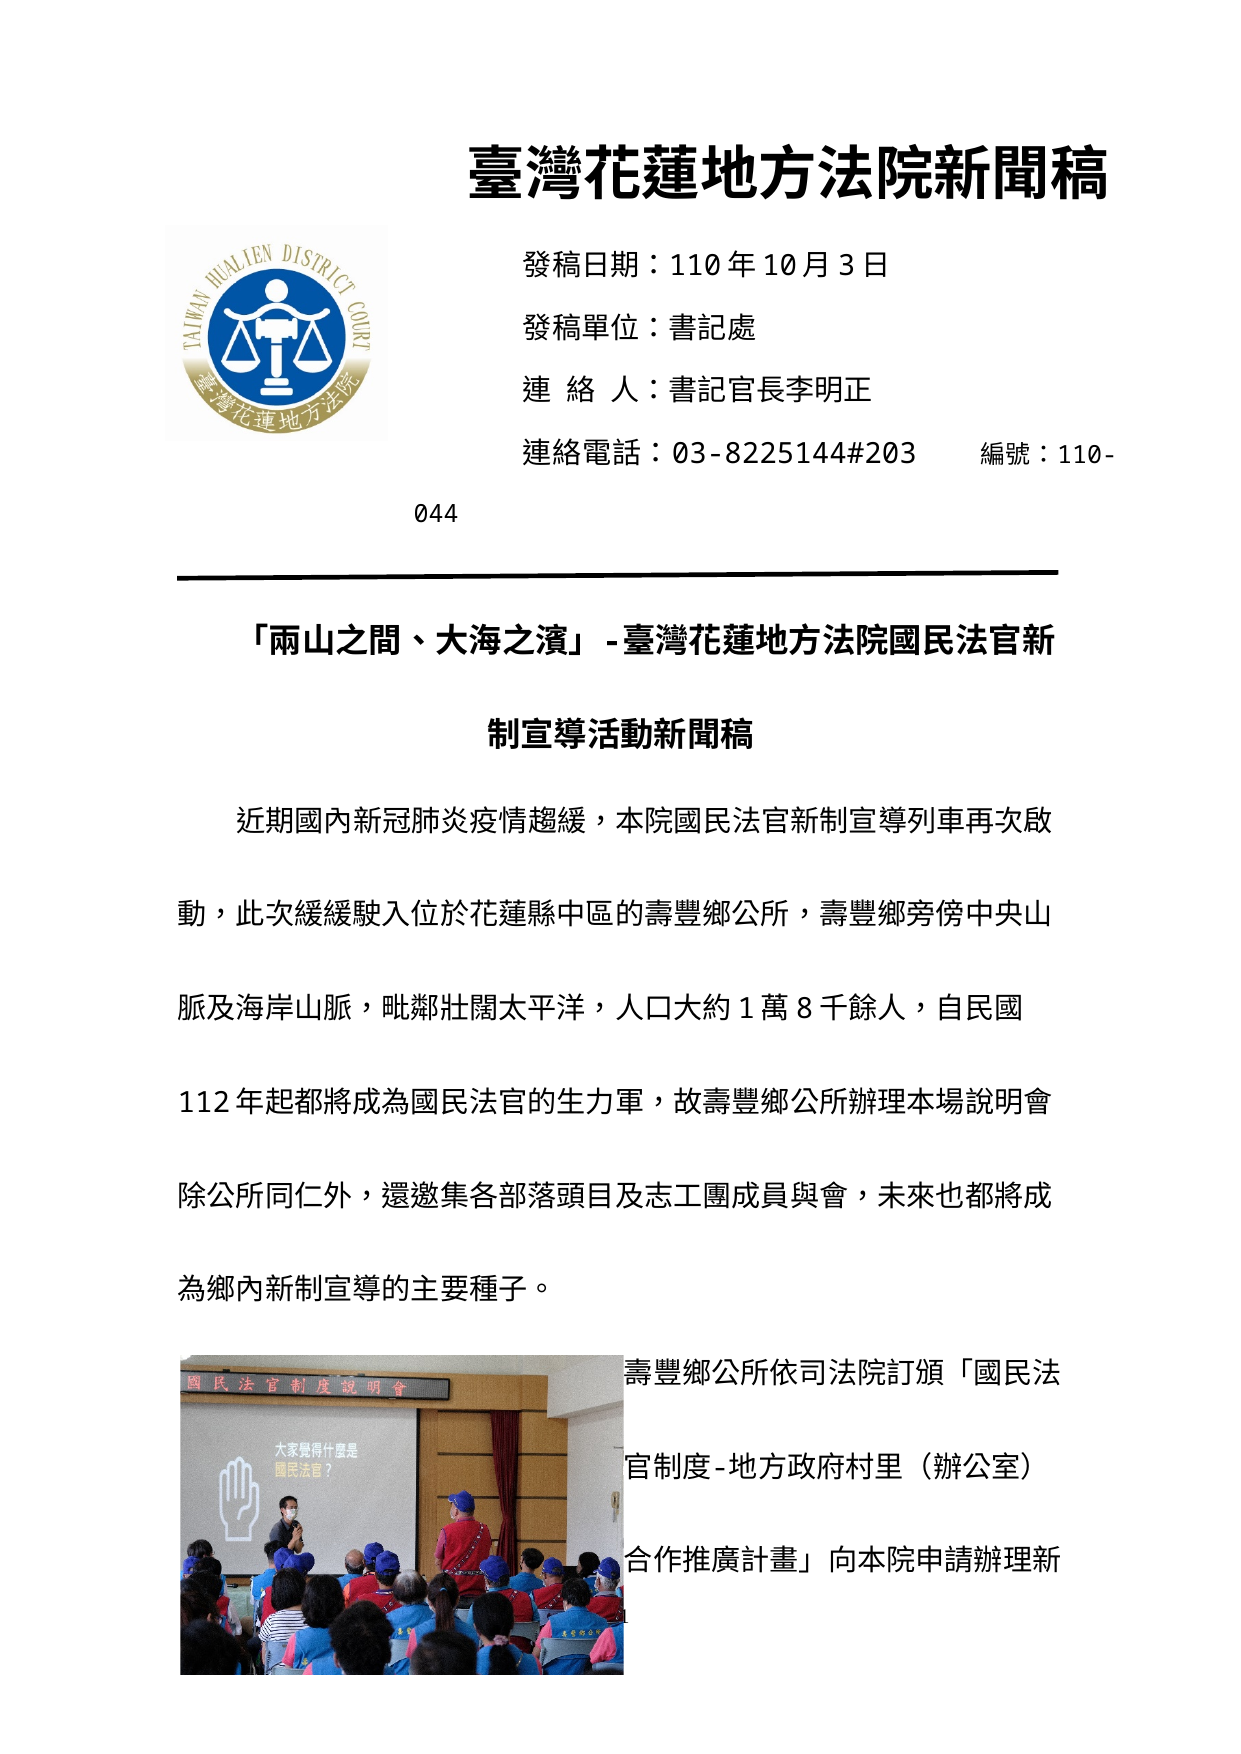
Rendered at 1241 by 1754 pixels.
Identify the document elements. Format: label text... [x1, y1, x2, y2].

text 壽豐鄉公所依司法院訂頒「國民法官制度-地方政府村里（辦公室）合作推廣計畫」向本院申請辦理新 [177, 1329, 1063, 1579]
text 「兩山之間、大海之濱」-臺灣花蓮地方法院國民法官新制宣導活動新聞稿 [177, 596, 1063, 752]
table_header [161, 96, 410, 534]
table_header 臺灣花蓮地方法院新聞稿 發稿日期：110年10月3日 發稿單位：書記處 連 絡 人：書記官長李明正 連絡電話：03-8225144#203 編號：110-044 [410, 96, 1120, 534]
text 近期國內新冠肺炎疫情趨緩，本院國民法官新制宣導列車再次啟動，此次緩緩駛入位於花蓮縣中區的壽豐鄉公所，壽豐鄉旁傍中央山脈及海岸山脈，毗鄰壯闊太平洋，人口大約1萬8千餘人，自民國112年起都將成為國民法官的生力軍，故壽豐鄉公所辦理本場說明會除公所同仁外，還邀集各部落頭目及志工團成員與會，未來也都將成為鄉內新制宣導的主要種子。 [177, 777, 1063, 1308]
